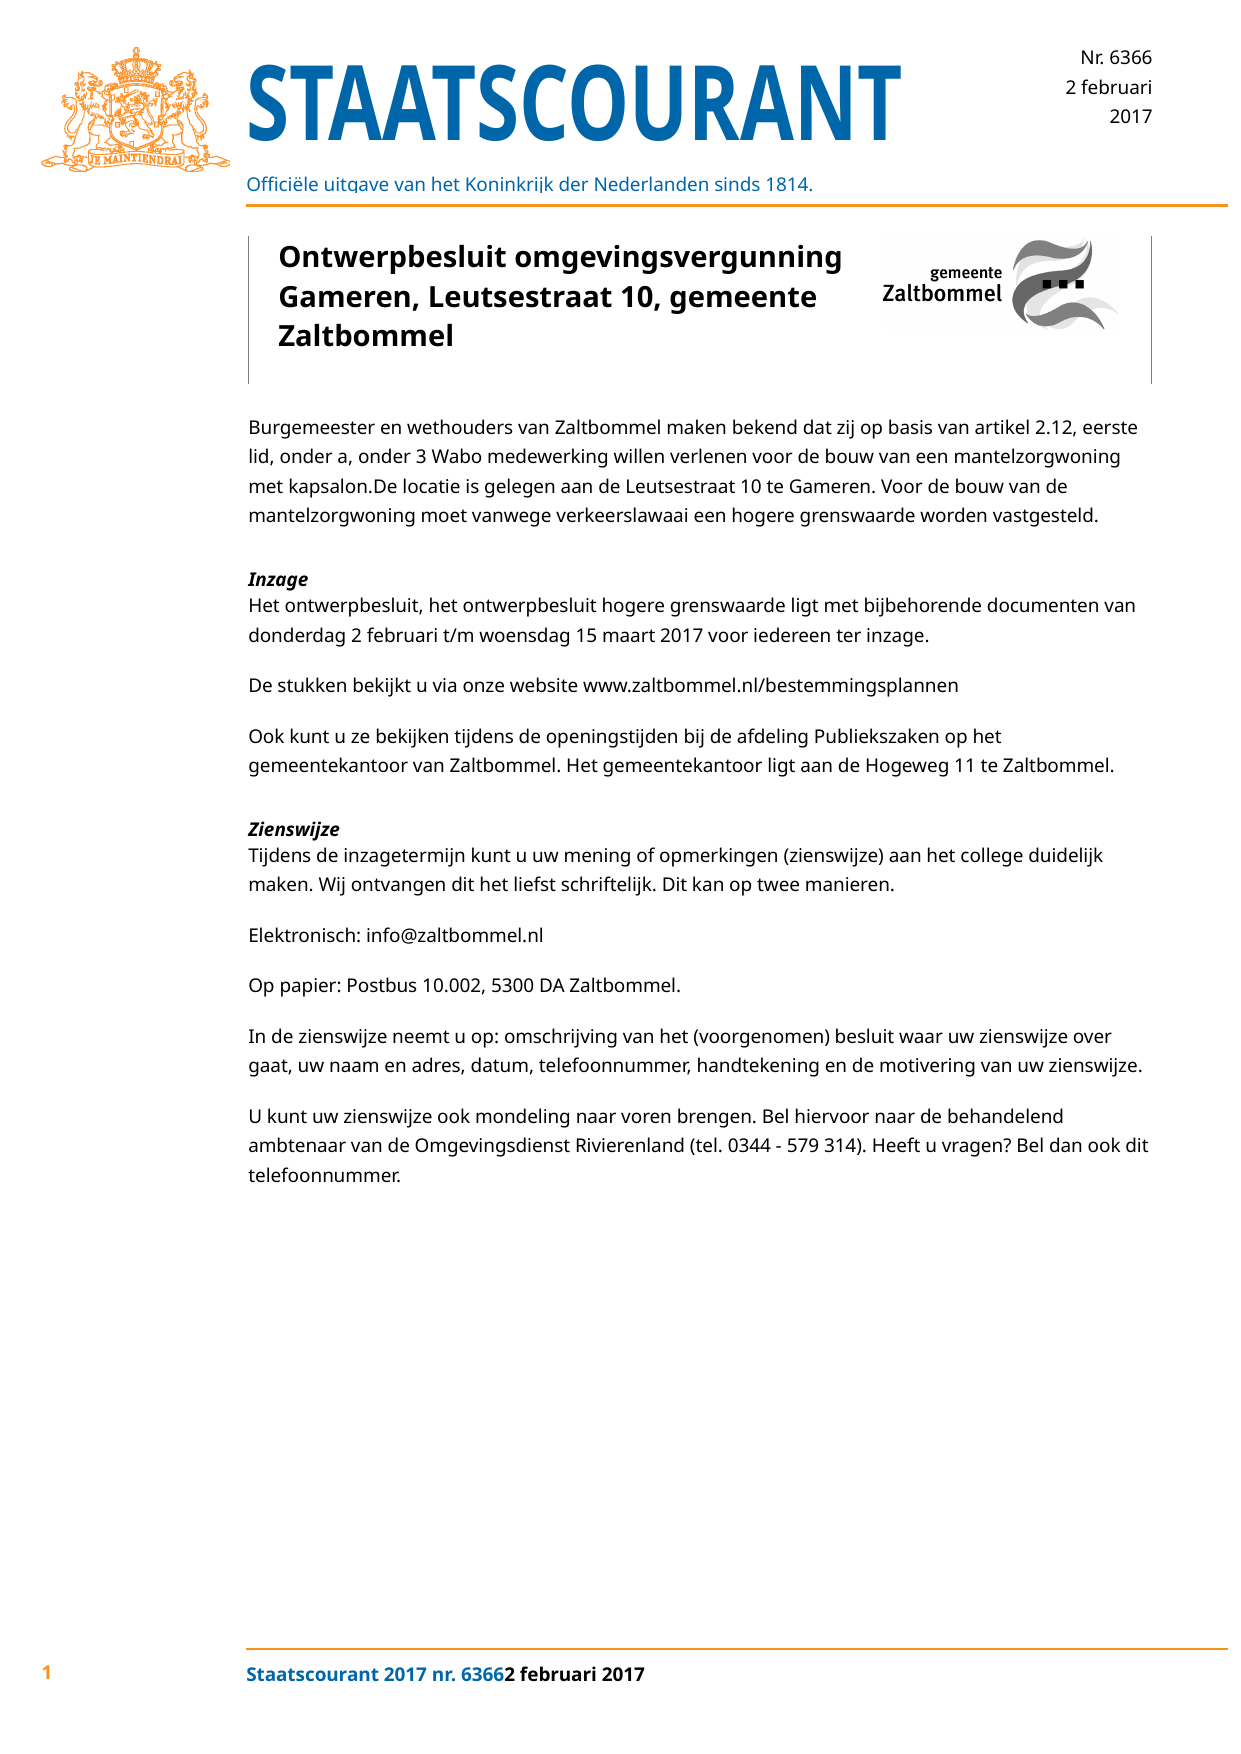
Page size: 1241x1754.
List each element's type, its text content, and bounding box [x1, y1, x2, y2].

picture [882, 236, 1119, 330]
table_header [850, 236, 882, 329]
text Burgemeester en wethouders van Zaltbommel maken bekend dat zij op basis van artikel 2.12, eerste lid, onder a, onder 3 Wabo medewerking willen verlenen voor de bouw van een mantelzorgwoning met kapsalon.De locatie is gelegen aan de Leutsestraat 10 te Gameren. Voor de bouw van de mantelzorgwoning moet vanwege verkeerslawaai een hogere grenswaarde worden vastgesteld. [248, 414, 1152, 528]
table_header [1119, 236, 1151, 329]
text Op papier: Postbus 10.002, 5300 DA Zaltbommel. [248, 972, 1152, 998]
text Het ontwerpbesluit, het ontwerpbesluit hogere grenswaarde ligt met bijbehorende documenten van donderdag 2 februari t/m woensdag 15 maart 2017 voor iedereen ter inzage. [248, 592, 1152, 648]
text In de zienswijze neemt u op: omschrijving van het (voorgenomen) besluit waar uw zienswijze over gaat, uw naam en adres, datum, telefoonnummer, handtekening en de motivering van uw zienswijze. [248, 1023, 1152, 1078]
table_header Ontwerpbesluit omgevingsvergunning Gameren, Leutsestraat 10, gemeente Zaltbommel [249, 236, 850, 384]
text Ook kunt u ze bekijken tijdens de openingstijden bij de afdeling Publiekszaken op het gemeentekantoor van Zaltbommel. Het gemeentekantoor ligt aan de Hogeweg 11 te Zaltbommel. [248, 723, 1152, 778]
picture [41, 47, 231, 172]
text Elektronisch: info@zaltbommel.nl [248, 922, 1152, 948]
table_header [850, 330, 1151, 384]
text Tijdens de inzagetermijn kunt u uw mening of opmerkingen (zienswijze) aan het college duidelijk maken. Wij ontvangen dit het liefst schriftelijk. Dit kan op twee manieren. [248, 842, 1152, 897]
text U kunt uw zienswijze ook mondeling naar voren brengen. Bel hiervoor naar de behandelend ambtenaar van de Omgevingsdienst Rivierenland (tel. 0344 - 579 314). Heeft u vragen? Bel dan ook dit telefoonnummer. [248, 1103, 1152, 1188]
text De stukken bekijkt u via onze website www.zaltbommel.nl/bestemmingsplannen [248, 672, 1152, 698]
text Zienswijze [248, 816, 1152, 842]
text Inzage [248, 567, 1152, 592]
